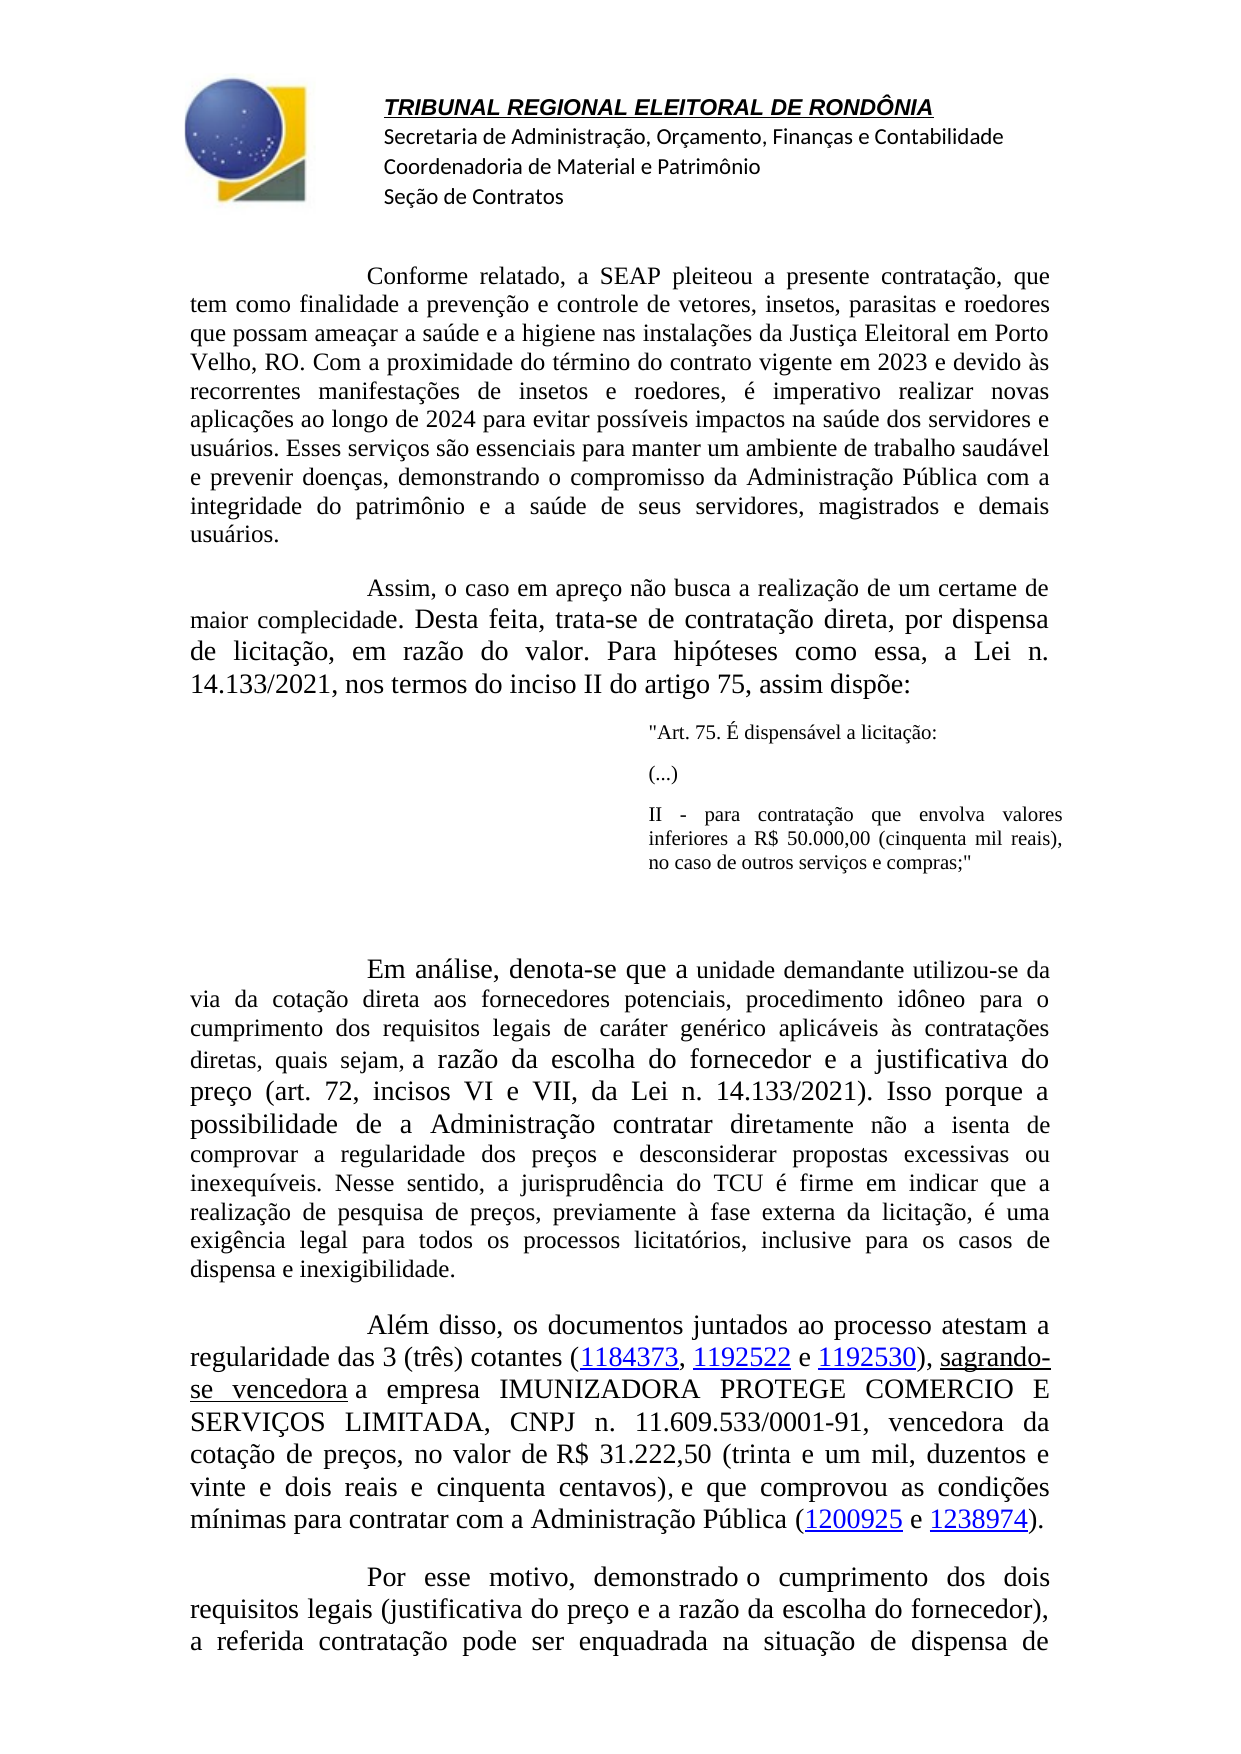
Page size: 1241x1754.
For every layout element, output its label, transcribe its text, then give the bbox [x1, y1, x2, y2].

text Por esse motivo, demonstrado o cumprimento dos dois requisitos legais (justificativa do preço e a razão da escolha do fornecedor), a referida contratação pode ser enquadrada na situação de dispensa de [190, 1559, 1051, 1657]
text Em análise, denota-se que a unidade demandante utilizou-se da via da cotação direta aos fornecedores potenciais, procedimento idôneo para o cumprimento dos requisitos legais de caráter genérico aplicáveis às contratações diretas, quais sejam, a razão da escolha do fornecedor e a justificativa do preço (art. 72, incisos VI e VII, da Lei n. 14.133/2021). Isso porque a possibilidade de a Administração contratar diretamente não a isenta de comprovar a regularidade dos preços e desconsiderar propostas excessivas ou inexequíveis. Nesse sentido, a jurisprudência do TCU é firme em indicar que a realização de pesquisa de preços, previamente à fase externa da licitação, é uma exigência legal para todos os processos licitatórios, inclusive para os casos de dispensa e inexigibilidade. [190, 952, 1051, 1283]
text Além disso, os documentos juntados ao processo atestam a regularidade das 3 (três) cotantes (1184373, 1192522 e 1192530), sagrando-se vencedora a empresa IMUNIZADORA PROTEGE COMERCIO E SERVIÇOS LIMITADA, CNPJ n. 11.609.533/0001-91, vencedora da cotação de preços, no valor de R$ 31.222,50 (trinta e um mil, duzentos e vinte e dois reais e cinquenta centavos), e que comprovou as condições mínimas para contratar com a Administração Pública (1200925 e 1238974). [190, 1308, 1051, 1534]
text "Art. 75. É dispensável a licitação: [648, 720, 1063, 744]
text Conforme relatado, a SEAP pleiteou a presente contratação, que tem como finalidade a prevenção e controle de vetores, insetos, parasitas e roedores que possam ameaçar a saúde e a higiene nas instalações da Justiça Eleitoral em Porto Velho, RO. Com a proximidade do término do contrato vigente em 2023 e devido às recorrentes manifestações de insetos e roedores, é imperativo realizar novas aplicações ao longo de 2024 para evitar possíveis impactos na saúde dos servidores e usuários. Esses serviços são essenciais para manter um ambiente de trabalho saudável e prevenir doenças, demonstrando o compromisso da Administração Pública com a integridade do patrimônio e a saúde de seus servidores, magistrados e demais usuários. [190, 261, 1051, 548]
text II - para contratação que envolva valores inferiores a R$ 50.000,00 (cinquenta mil reais), no caso de outros serviços e compras;" [648, 802, 1063, 874]
text Assim, o caso em apreço não busca a realização de um certame de maior complecidade. Desta feita, trata-se de contratação direta, por dispensa de licitação, em razão do valor. Para hipóteses como essa, a Lei n. 14.133/2021, nos termos do inciso II do artigo 75, assim dispõe: [190, 573, 1051, 699]
text (...) [648, 761, 1063, 785]
